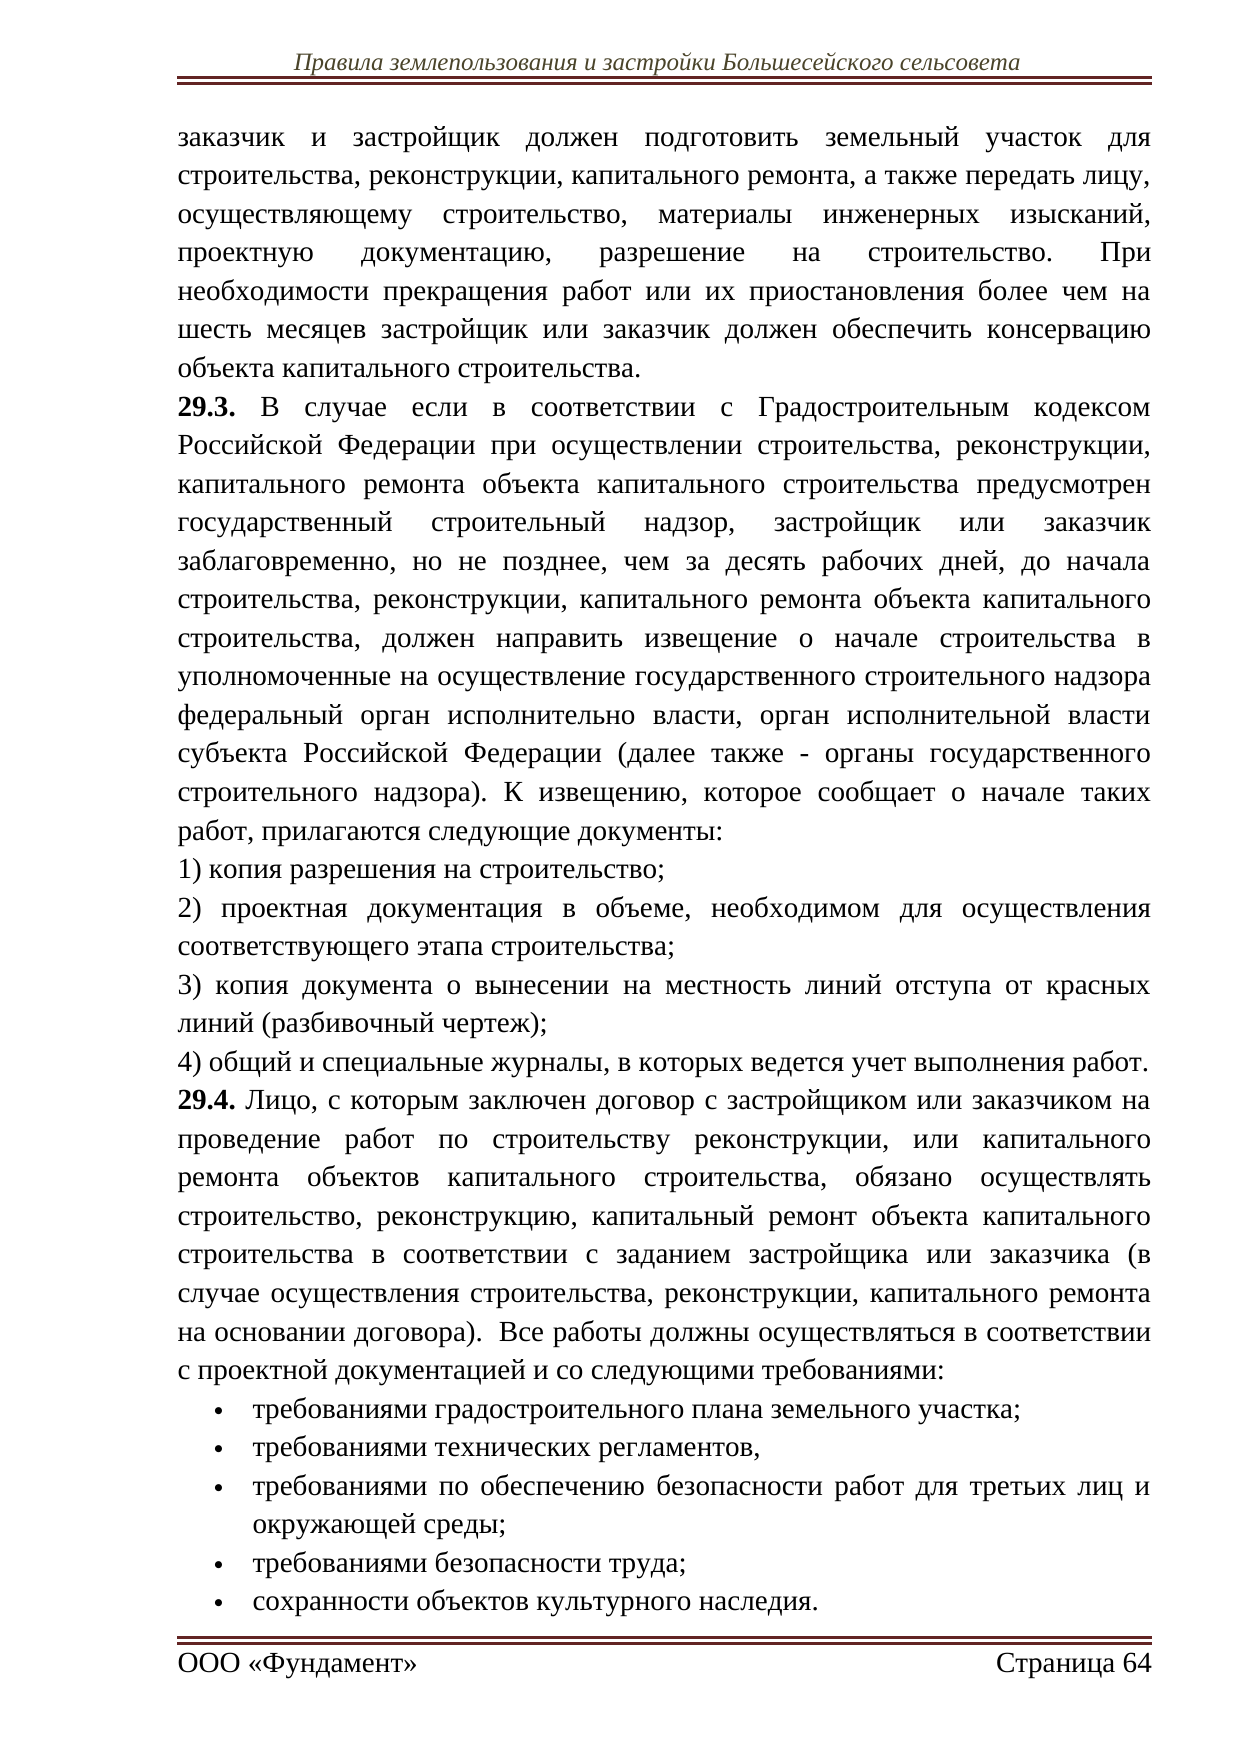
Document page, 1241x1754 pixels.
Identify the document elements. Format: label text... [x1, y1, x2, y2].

list требованиями по обеспечению безопасности работ для третьих лиц и окружающей среды; [215, 1468, 1152, 1540]
text 4) общий и специальные журналы, в которых ведется учет выполнения работ. [177, 1044, 1152, 1077]
list сохранности объектов культурного наследия. [215, 1583, 1152, 1617]
text 1) копия разрешения на строительство; [177, 851, 1152, 885]
text 29.4. Лицо, с которым заключен договор с застройщиком или заказчиком на проведение работ по строительству реконструкции, или капитального ремонта объектов капитального строительства, обязано осуществлять строительство, реконструкцию, капитальный ремонт объекта капитального строительства в соответствии с заданием застройщика или заказчика (в случае осуществления строительства, реконструкции, капитального ремонта на основании договора). Все работы должны осуществляться в соответствии с проектной документацией и со следующими требованиями: [177, 1082, 1152, 1386]
list требованиями градостроительного плана земельного участка; [215, 1391, 1152, 1424]
list требованиями безопасности труда; [215, 1545, 1152, 1578]
text 29.3. В случае если в соответствии с Градостроительным кодексом Российской Федерации при осуществлении строительства, реконструкции, капитального ремонта объекта капитального строительства предусмотрен государственный строительный надзор, застройщик или заказчик заблаговременно, но не позднее, чем за десять рабочих дней, до начала строительства, реконструкции, капитального ремонта объекта капитального строительства, должен направить извещение о начале строительства в уполномоченные на осуществление государственного строительного надзора федеральный орган исполнительно власти, орган исполнительной власти субъекта Российской Федерации (далее также - органы государственного строительного надзора). К извещению, которое сообщает о начале таких работ, прилагаются следующие документы: [177, 389, 1152, 846]
text 2) проектная документация в объеме, необходимом для осуществления соответствующего этапа строительства; [177, 890, 1152, 962]
list требованиями технических регламентов, [215, 1429, 1152, 1463]
text заказчик и застройщик должен подготовить земельный участок для строительства, реконструкции, капитального ремонта, а также передать лицу, осуществляющему строительство, материалы инженерных изысканий, проектную документацию, разрешение на строительство. При необходимости прекращения работ или их приостановления более чем на шесть месяцев застройщик или заказчик должен обеспечить консервацию объекта капитального строительства. [177, 119, 1152, 384]
text 3) копия документа о вынесении на местность линий отступа от красных линий (разбивочный чертеж); [177, 967, 1152, 1039]
